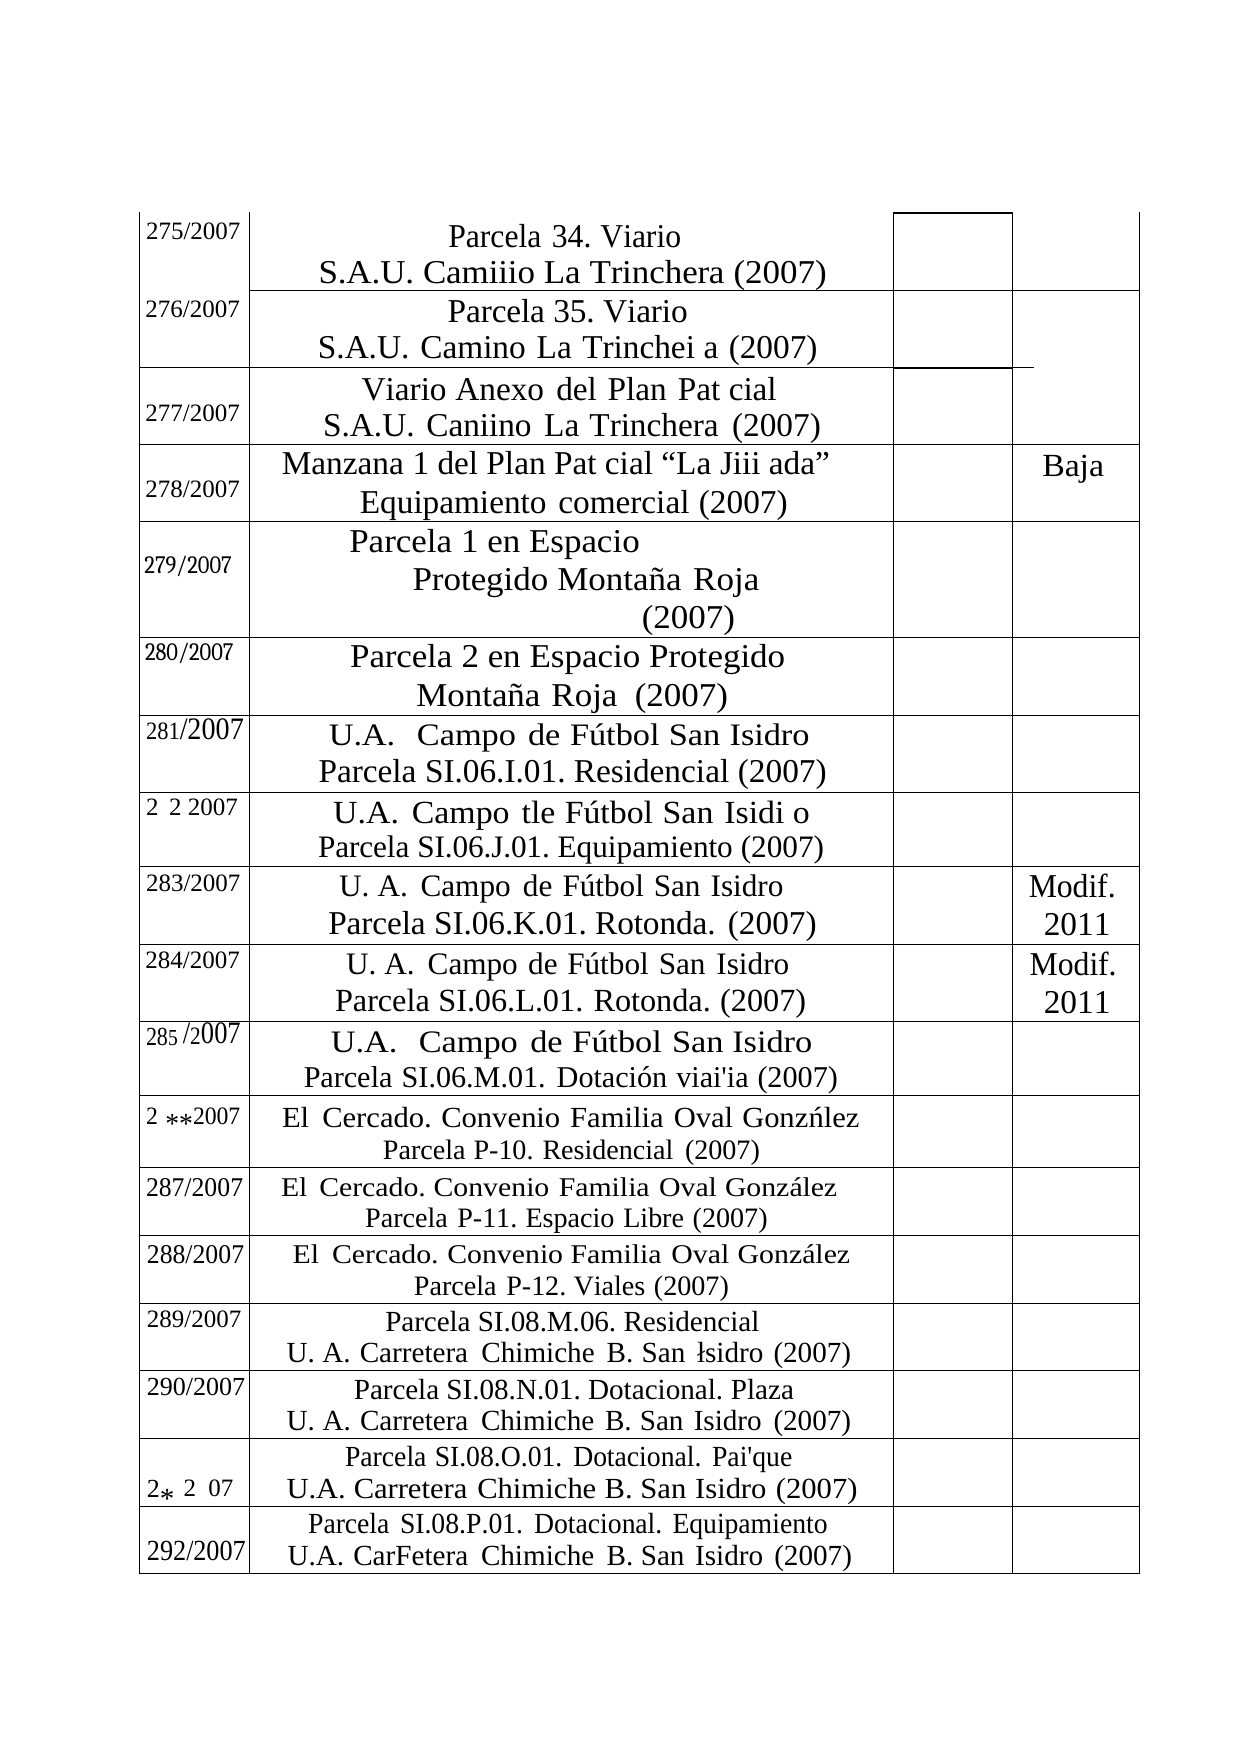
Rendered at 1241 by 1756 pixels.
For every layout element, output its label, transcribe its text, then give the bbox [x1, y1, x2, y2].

table_cell Parcela 2 en Espacio Protegido Montaña Roja (2007) [250, 638, 893, 714]
table_cell [894, 1022, 1012, 1095]
table_cell 279/2007 [140, 522, 249, 637]
table_cell Parcela SI.08.M.06. Residencial U. A. Carretera Chimiche B. San łsidro (2007) [250, 1304, 893, 1370]
table_cell 284/2007 [140, 945, 249, 1021]
table_cell Parcela SI.08.N.01. Dotacional. Plaza U. A. Carretera Chimiche B. San Isidro (2007) [250, 1371, 893, 1438]
table_cell El Cercado. Convenio Familia Oval Gonzńlez Parcela P-10. Residencial (2007) [250, 1096, 893, 1167]
table_cell Parcela 1 en Espacio Protegido Montaña Roja (2007) [250, 522, 893, 637]
table_cell 283/2007 [140, 867, 249, 944]
table_cell [894, 369, 1012, 444]
table_cell Parcela SI.08.P.01. Dotacional. Equipamiento U.A. CarFetera Chimiche B. San Isidro (2007) [250, 1507, 893, 1573]
table_cell [894, 867, 1012, 944]
table_cell U.A. Campo tle Fútbol San Isidi o Parcela SI.06.J.01. Equipamiento (2007) [250, 793, 893, 866]
table_cell [894, 945, 1012, 1021]
table_cell 292/2007 [140, 1507, 249, 1573]
table_cell U.A. Campo de Fútbol San Isidro Parcela SI.06.M.01. Dotación viai'ia (2007) [250, 1022, 893, 1095]
table_cell 281/2007 [140, 716, 249, 791]
table_cell [894, 1168, 1012, 1235]
table_cell [1013, 291, 1033, 367]
table_cell 285 /2007 [140, 1022, 249, 1095]
table_cell [1013, 1371, 1139, 1438]
table_cell Modif. 2011 [1013, 945, 1139, 1021]
table_cell 278/2007 [140, 445, 249, 521]
table_header Parcela 34. Viario S.A.U. Camiiio La Trinchera (2007) [250, 212, 893, 290]
table_cell U. A. Campo de Fútbol San Isidro Parcela SI.06.K.01. Rotonda. (2007) [250, 867, 893, 944]
table_cell Parcela 35. Viario S.A.U. Camino La Trinchei a (2007) [250, 291, 893, 367]
table_cell [1013, 638, 1139, 714]
table_cell U.A. Campo de Fútbol San Isidro Parcela SI.06.I.01. Residencial (2007) [250, 716, 893, 791]
table_cell [894, 1096, 1012, 1167]
table_cell [1013, 1096, 1139, 1167]
table_header [894, 214, 1012, 290]
table_cell 288/2007 [140, 1236, 249, 1302]
table_header 275/2007 276/2007 [140, 212, 249, 367]
table_cell [894, 638, 1012, 714]
table_cell Manzana 1 del Plan Pat cial “La Jiii ada” Equipamiento comercial (2007) [250, 445, 893, 521]
table_cell Baja [1013, 445, 1139, 521]
table_cell 287/2007 [140, 1168, 249, 1235]
table_cell [1013, 522, 1139, 637]
table_cell [1013, 1022, 1139, 1095]
table_cell Viario Anexo del Plan Pat cial S.A.U. Caniino La Trinchera (2007) [250, 368, 893, 444]
table_cell [894, 1371, 1012, 1438]
table_cell [1013, 716, 1139, 791]
table_cell Parcela SI.08.O.01. Dotacional. Pai'que U.A. Carretera Chimiche B. San Isidro (2007) [250, 1439, 893, 1506]
table_cell 289/2007 [140, 1304, 249, 1370]
table_cell [1013, 1507, 1139, 1573]
table_header [1013, 212, 1139, 290]
table_cell 290/2007 [140, 1371, 249, 1438]
table_cell [1013, 368, 1033, 444]
table_cell [1013, 1439, 1139, 1506]
table_cell 2 2 2007 [140, 793, 249, 866]
table_cell 277/2007 [140, 368, 249, 444]
table_cell U. A. Campo de Fútbol San Isidro Parcela SI.06.L.01. Rotonda. (2007) [250, 945, 893, 1021]
table_cell 280/2007 [140, 638, 249, 714]
table_cell [894, 445, 1012, 521]
table_cell 2 **2007 [140, 1096, 249, 1167]
table_cell [894, 716, 1012, 791]
table_cell [894, 1439, 1012, 1506]
table_cell [894, 1507, 1012, 1573]
table_cell El Cercado. Convenio Familia Oval González Parcela P-12. Viales (2007) [250, 1236, 893, 1302]
table_cell [894, 522, 1012, 637]
table_cell [1034, 291, 1139, 444]
table_cell El Cercado. Convenio Familia Oval González Parcela P-11. Espacio Libre (2007) [250, 1168, 893, 1235]
table_cell [1013, 1304, 1139, 1370]
table_cell [894, 1236, 1012, 1302]
table_cell 2* 2 07 [140, 1439, 249, 1506]
table_cell [1013, 793, 1139, 866]
table_cell [1013, 1236, 1139, 1302]
table_cell [894, 291, 1012, 367]
table_cell [1013, 1168, 1139, 1235]
table_cell Modif. 2011 [1013, 867, 1139, 944]
table_cell [894, 793, 1012, 866]
table_cell [894, 1304, 1012, 1370]
